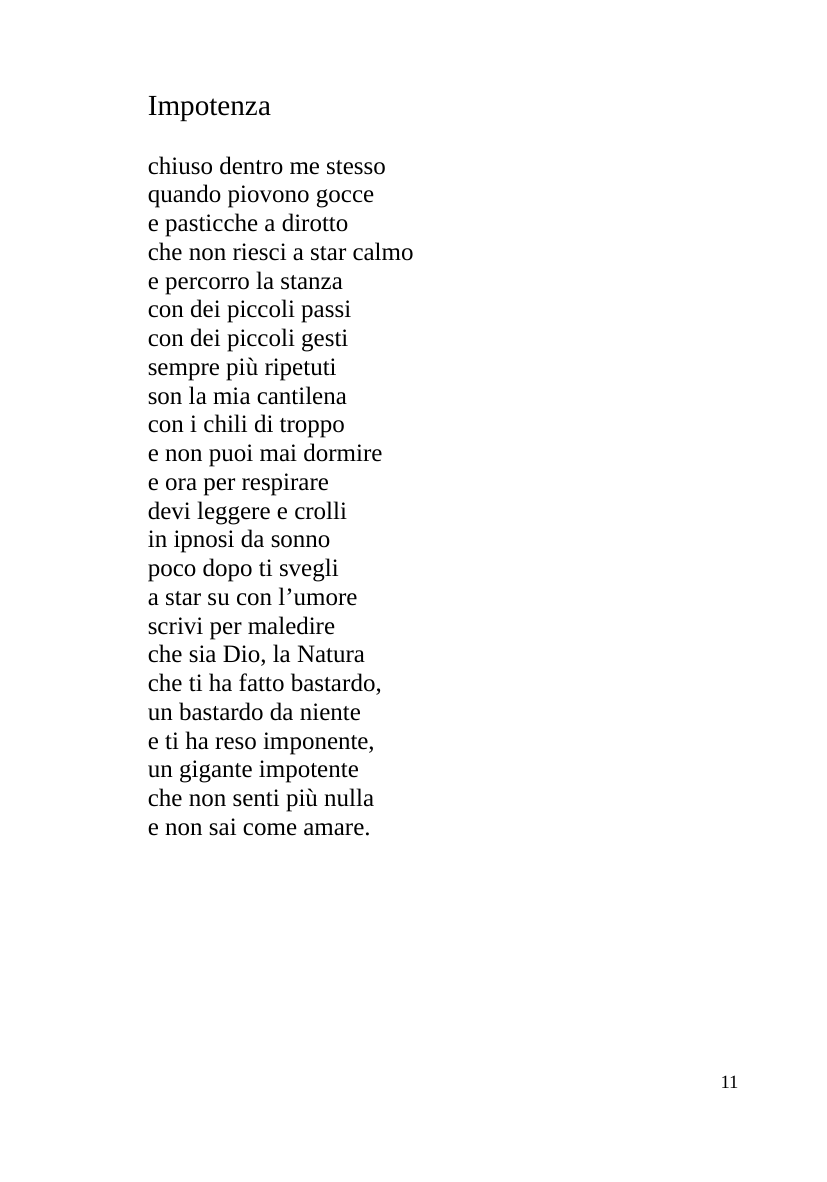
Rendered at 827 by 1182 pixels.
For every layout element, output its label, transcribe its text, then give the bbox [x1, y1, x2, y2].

text con dei piccoli gesti [148, 323, 738, 352]
text che sia Dio, la Natura [148, 639, 738, 668]
text chiuso dentro me stesso [148, 151, 738, 179]
text son la mia cantilena [148, 381, 738, 409]
text quando piovono gocce [148, 179, 738, 208]
text e ti ha reso imponente, [148, 726, 738, 754]
text e non puoi mai dormire [148, 438, 738, 467]
text un bastardo da niente [148, 697, 738, 726]
text e ora per respirare [148, 467, 738, 496]
text che ti ha fatto bastardo, [148, 668, 738, 697]
text scrivi per maledire [148, 611, 738, 639]
text devi leggere e crolli [148, 496, 738, 524]
text a star su con l’umore [148, 582, 738, 611]
text Impotenza [148, 88, 738, 122]
text che non riesci a star calmo [148, 237, 738, 266]
text con i chili di troppo [148, 409, 738, 438]
text in ipnosi da sonno [148, 524, 738, 553]
text e pasticche a dirotto [148, 208, 738, 237]
text sempre più ripetuti [148, 352, 738, 381]
text che non senti più nulla [148, 783, 738, 812]
text poco dopo ti svegli [148, 553, 738, 582]
text un gigante impotente [148, 754, 738, 783]
text con dei piccoli passi [148, 294, 738, 323]
text e percorro la stanza [148, 266, 738, 294]
text e non sai come amare. [148, 812, 738, 841]
